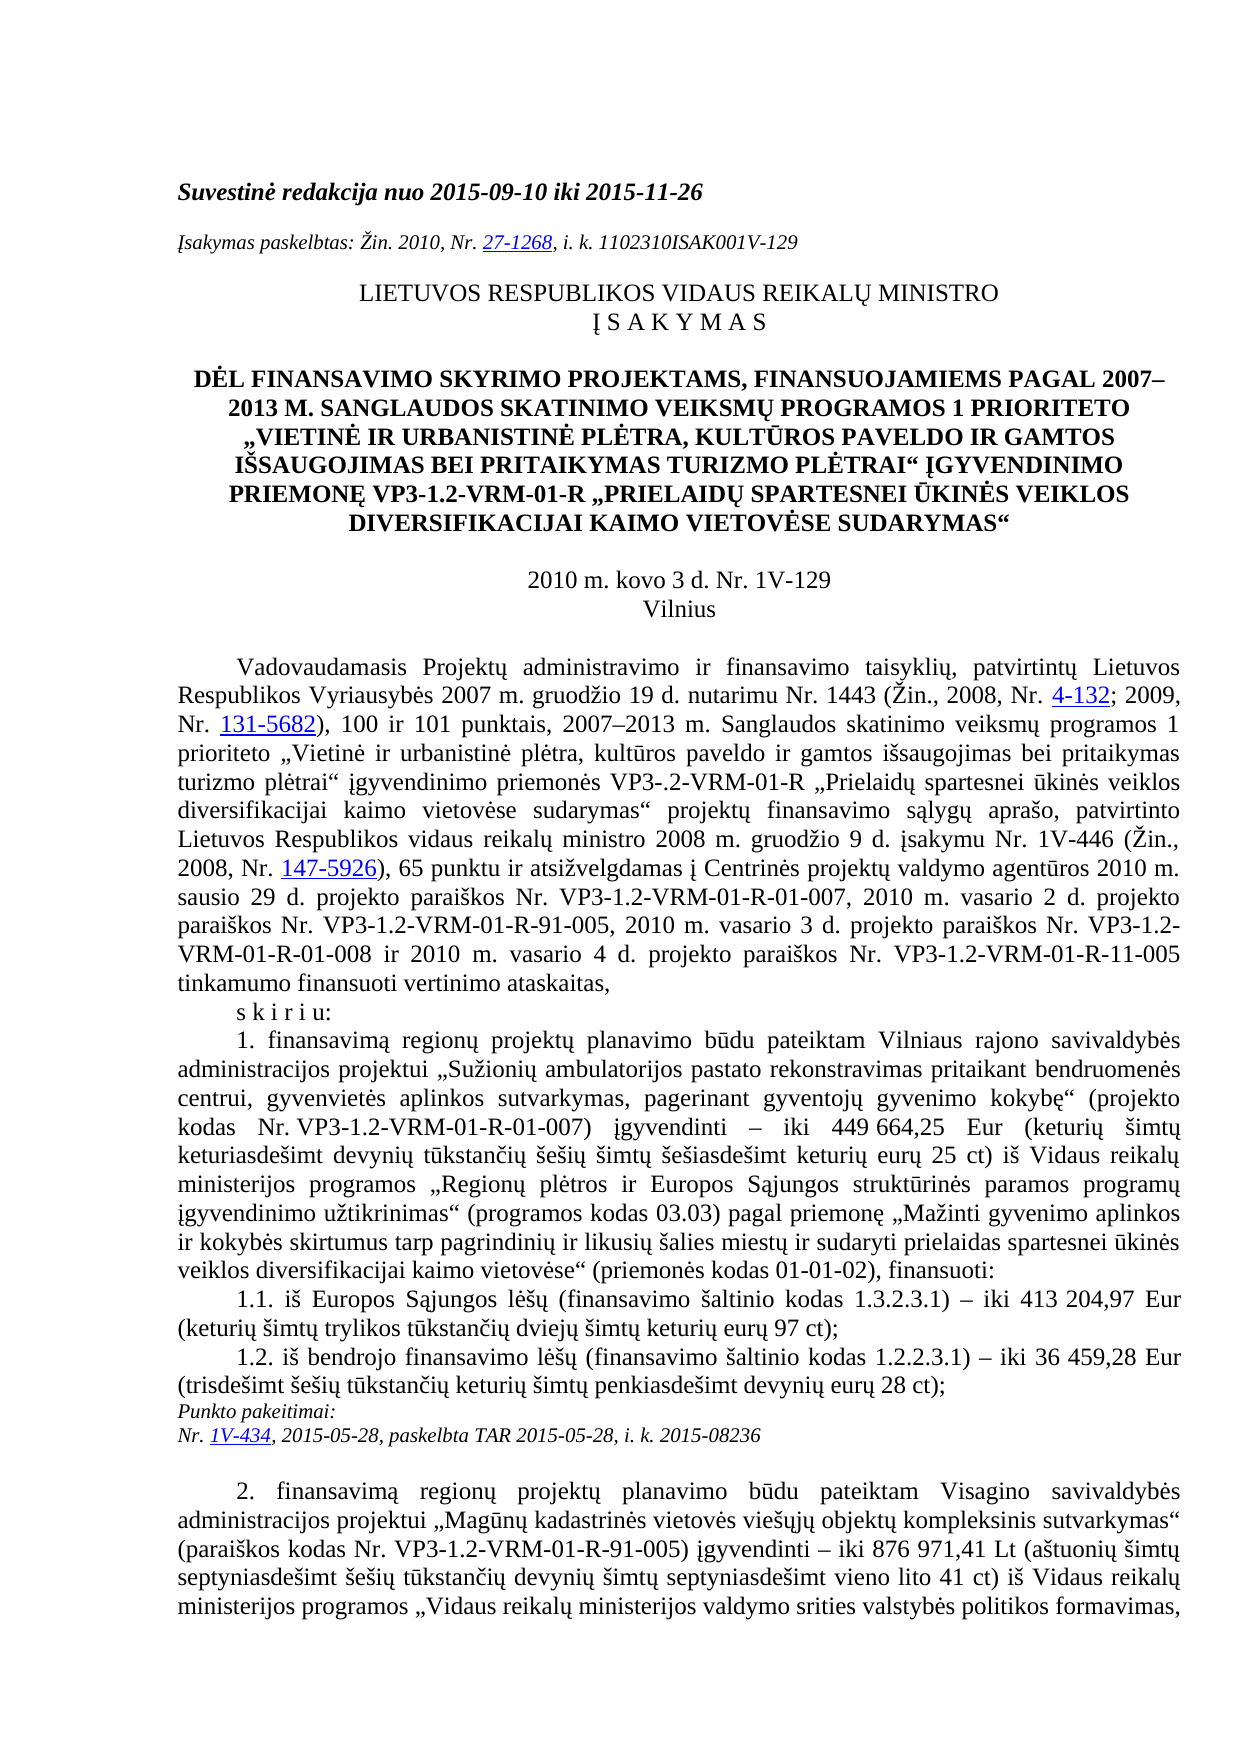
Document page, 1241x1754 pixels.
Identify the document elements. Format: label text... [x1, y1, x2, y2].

text Punkto pakeitimai: [177, 1399, 1181, 1423]
text DĖL FINANSAVIMO SKYRIMO PROJEKTAMS, FINANSUOJAMIEMS PAGAL 2007–2013 M. SANGLAUDOS SKATINIMO VEIKSMŲ PROGRAMOS 1 PRIORITETO „VIETINĖ IR URBANISTINĖ PLĖTRA, KULTŪROS PAVELDO IR GAMTOS IŠSAUGOJIMAS BEI PRITAIKYMAS TURIZMO PLĖTRAI“ ĮGYVENDINIMO PRIEMONĘ VP3-1.2-VRM-01-R „PRIELAIDŲ SPARTESNEI ŪKINĖS VEIKLOS DIVERSIFIKACIJAI KAIMO VIETOVĖSE SUDARYMAS“ [177, 364, 1181, 537]
text 2. finansavimą regionų projektų planavimo būdu pateiktam Visagino savivaldybės administracijos projektui „Magūnų kadastrinės vietovės viešųjų objektų kompleksinis sutvarkymas“ (paraiškos kodas Nr. VP3-1.2-VRM-01-R-91-005) įgyvendinti – iki 876 971,41 Lt (aštuonių šimtų septyniasdešimt šešių tūkstančių devynių šimtų septyniasdešimt vieno lito 41 ct) iš Vidaus reikalų ministerijos programos „Vidaus reikalų ministerijos valdymo srities valstybės politikos formavimas, [177, 1476, 1181, 1620]
text Suvestinė redakcija nuo 2015-09-10 iki 2015-11-26 [177, 177, 1181, 206]
text 1.2. iš bendrojo finansavimo lėšų (finansavimo šaltinio kodas 1.2.2.3.1) – iki 36 459,28 Eur (trisdešimt šešių tūkstančių keturių šimtų penkiasdešimt devynių eurų 28 ct); [177, 1342, 1181, 1399]
text LIETUVOS RESPUBLIKOS VIDAUS REIKALŲ MINISTRO [177, 278, 1181, 307]
text Įsakymas paskelbtas: Žin. 2010, Nr. 27-1268, i. k. 1102310ISAK001V-129 [177, 230, 1181, 254]
text skiriu: [177, 997, 1181, 1026]
text 1.1. iš Europos Sąjungos lėšų (finansavimo šaltinio kodas 1.3.2.3.1) – iki 413 204,97 Eur (keturių šimtų trylikos tūkstančių dviejų šimtų keturių eurų 97 ct); [177, 1284, 1181, 1342]
text 1. finansavimą regionų projektų planavimo būdu pateiktam Vilniaus rajono savivaldybės administracijos projektui „Sužionių ambulatorijos pastato rekonstravimas pritaikant bendruomenės centrui, gyvenvietės aplinkos sutvarkymas, pagerinant gyventojų gyvenimo kokybę“ (projekto kodas Nr. VP3‑1.2‑VRM‑01‑R‑01‑007) įgyvendinti – iki 449 664,25 Eur (keturių šimtų keturiasdešimt devynių tūkstančių šešių šimtų šešiasdešimt keturių eurų 25 ct) iš Vidaus reikalų ministerijos programos „Regionų plėtros ir Europos Sąjungos struktūrinės paramos programų įgyvendinimo užtikrinimas“ (programos kodas 03.03) pagal priemonę „Mažinti gyvenimo aplinkos ir kokybės skirtumus tarp pagrindinių ir likusių šalies miestų ir sudaryti prielaidas spartesnei ūkinės veiklos diversifikacijai kaimo vietovėse“ (priemonės kodas 01-01-02), finansuoti: [177, 1026, 1181, 1284]
text ĮSAKYMAS [177, 307, 1181, 336]
text Vilnius [177, 594, 1181, 623]
text Nr. 1V-434, 2015-05-28, paskelbta TAR 2015-05-28, i. k. 2015-08236 [177, 1423, 1181, 1447]
text Vadovaudamasis Projektų administravimo ir finansavimo taisyklių, patvirtintų Lietuvos Respublikos Vyriausybės 2007 m. gruodžio 19 d. nutarimu Nr. 1443 (Žin., 2008, Nr. 4-132; 2009, Nr. 131-5682), 100 ir 101 punktais, 2007–2013 m. Sanglaudos skatinimo veiksmų programos 1 prioriteto „Vietinė ir urbanistinė plėtra, kultūros paveldo ir gamtos išsaugojimas bei pritaikymas turizmo plėtrai“ įgyvendinimo priemonės VP3-.2-VRM-01-R „Prielaidų spartesnei ūkinės veiklos diversifikacijai kaimo vietovėse sudarymas“ projektų finansavimo sąlygų aprašo, patvirtinto Lietuvos Respublikos vidaus reikalų ministro 2008 m. gruodžio 9 d. įsakymu Nr. 1V-446 (Žin., 2008, Nr. 147-5926), 65 punktu ir atsižvelgdamas į Centrinės projektų valdymo agentūros 2010 m. sausio 29 d. projekto paraiškos Nr. VP3-1.2-VRM-01-R-01-007, 2010 m. vasario 2 d. projekto paraiškos Nr. VP3-1.2-VRM-01-R-91-005, 2010 m. vasario 3 d. projekto paraiškos Nr. VP3-1.2-VRM-01-R-01-008 ir 2010 m. vasario 4 d. projekto paraiškos Nr. VP3-1.2-VRM-01-R-11-005 tinkamumo finansuoti vertinimo ataskaitas, [177, 652, 1181, 997]
text 2010 m. kovo 3 d. Nr. 1V-129 [177, 566, 1181, 594]
